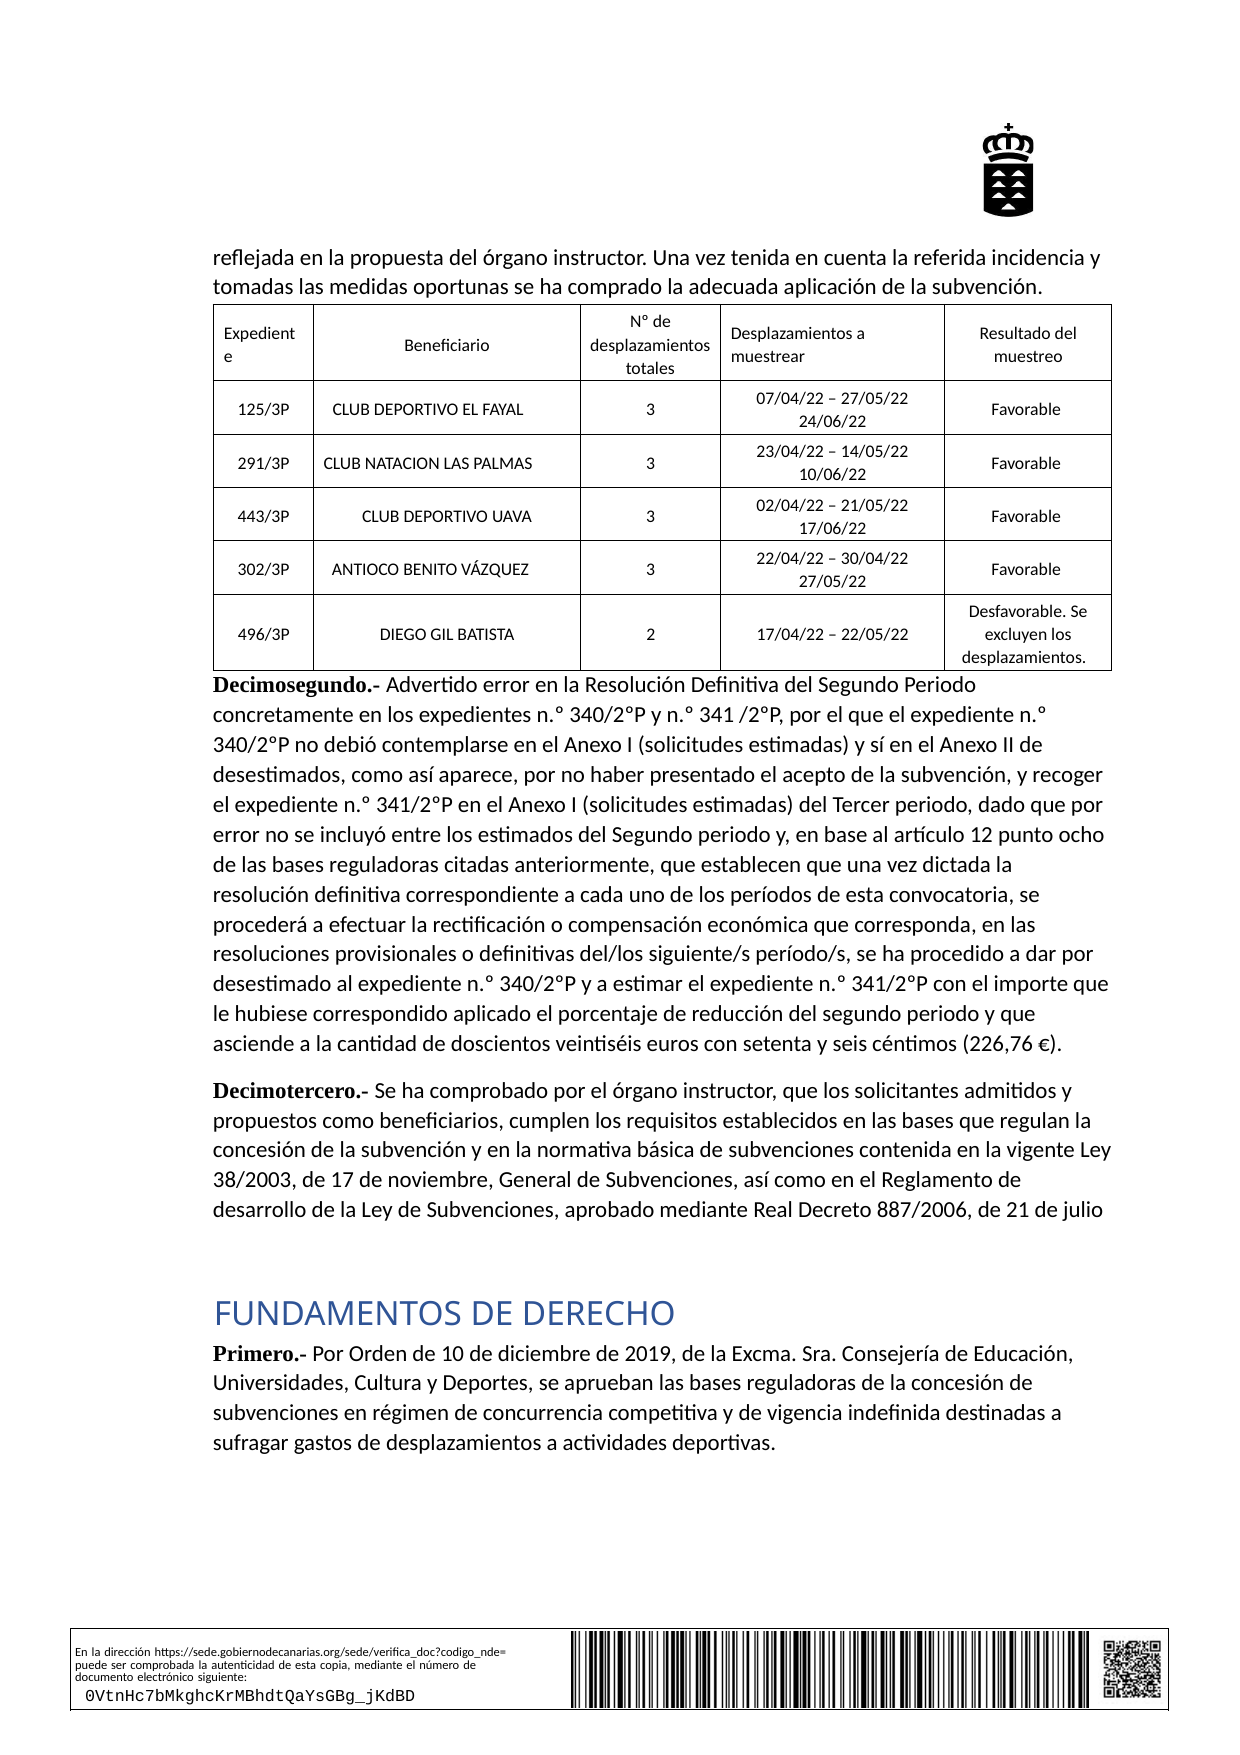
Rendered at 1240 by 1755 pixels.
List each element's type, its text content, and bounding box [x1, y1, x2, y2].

table_cell Favorable [945, 541, 1111, 593]
table_cell 22/04/22 – 30/04/22 27/05/22 [721, 541, 944, 593]
table_header Resultado del muestreo [945, 305, 1111, 380]
text reflejada en la propuesta del órgano instructor. Una vez tenida en cuenta la referida incidencia y tomadas las medidas oportunas se ha comprado la adecuada aplicación de la subvención. [213, 243, 1113, 301]
subtitle FUNDAMENTOS DE DERECHO [213, 1290, 1090, 1336]
table_cell Favorable [945, 381, 1111, 433]
table_cell 07/04/22 – 27/05/22 24/06/22 [721, 381, 944, 433]
table_cell 23/04/22 – 14/05/22 10/06/22 [721, 435, 944, 487]
table_cell 291/3P [214, 435, 313, 487]
table_cell 2 [581, 595, 720, 670]
table_cell 02/04/22 – 21/05/22 17/06/22 [721, 488, 944, 540]
text Decimotercero.- Se ha comprobado por el órgano instructor, que los solicitantes admitidos y propuestos como beneficiarios, cumplen los requisitos establecidos en las bases que regulan la concesión de la subvención y en la normativa básica de subvenciones contenida en la vigente Ley 38/2003, de 17 de noviembre, General de Subvenciones, así como en el Reglamento de desarrollo de la Ley de Subvenciones, aprobado mediante Real Decreto 887/2006, de 21 de julio [213, 1076, 1113, 1223]
table_cell Desfavorable. Se excluyen los desplazamientos. [945, 595, 1111, 670]
table_cell 125/3P [214, 381, 313, 433]
table_cell 3 [581, 488, 720, 540]
table_cell 496/3P [214, 595, 313, 670]
table_cell 443/3P [214, 488, 313, 540]
table_cell CLUB NATACION LAS PALMAS [314, 435, 580, 487]
table_cell CLUB DEPORTIVO EL FAYAL [314, 381, 580, 433]
table_cell ANTIOCO BENITO VÁZQUEZ [314, 541, 580, 593]
table_cell 3 [581, 435, 720, 487]
table_cell 3 [581, 381, 720, 433]
table_cell Favorable [945, 435, 1111, 487]
table_cell 3 [581, 541, 720, 593]
table_cell DIEGO GIL BATISTA [314, 595, 580, 670]
text Primero.- Por Orden de 10 de diciembre de 2019, de la Excma. Sra. Consejería de Educación, Universidades, Cultura y Deportes, se aprueban las bases reguladoras de la concesión de subvenciones en régimen de concurrencia competitiva y de vigencia indefinida destinadas a sufragar gastos de desplazamientos a actividades deportivas. [213, 1339, 1113, 1456]
table_header Nº de desplazamientos totales [581, 305, 720, 380]
text Decimosegundo.- Advertido error en la Resolución Definitiva del Segundo Periodo concretamente en los expedientes n.º 340/2ºP y n.º 341 /2ºP, por el que el expediente n.º 340/2ºP no debió contemplarse en el Anexo I (solicitudes estimadas) y sí en el Anexo II de desestimados, como así aparece, por no haber presentado el acepto de la subvención, y recoger el expediente n.º 341/2ºP en el Anexo I (solicitudes estimadas) del Tercer periodo, dado que por error no se incluyó entre los estimados del Segundo periodo y, en base al artículo 12 punto ocho de las bases reguladoras citadas anteriormente, que establecen que una vez dictada la resolución definitiva correspondiente a cada uno de los períodos de esta convocatoria, se procederá a efectuar la rectificación o compensación económica que corresponda, en las resoluciones provisionales o definitivas del/los siguiente/s período/s, se ha procedido a dar por desestimado al expediente n.º 340/2ºP y a estimar el expediente n.º 341/2ºP con el importe que le hubiese correspondido aplicado el porcentaje de reducción del segundo periodo y que asciende a la cantidad de doscientos veintiséis euros con setenta y seis céntimos (226,76 €). [213, 671, 1113, 1057]
table_cell CLUB DEPORTIVO UAVA [314, 488, 580, 540]
table_header Expediente [214, 305, 313, 380]
table_header Beneficiario [314, 305, 580, 380]
table_cell Favorable [945, 488, 1111, 540]
table_cell 17/04/22 – 22/05/22 [721, 595, 944, 670]
table_header Desplazamientos a muestrear [721, 305, 944, 380]
table_cell 302/3P [214, 541, 313, 593]
